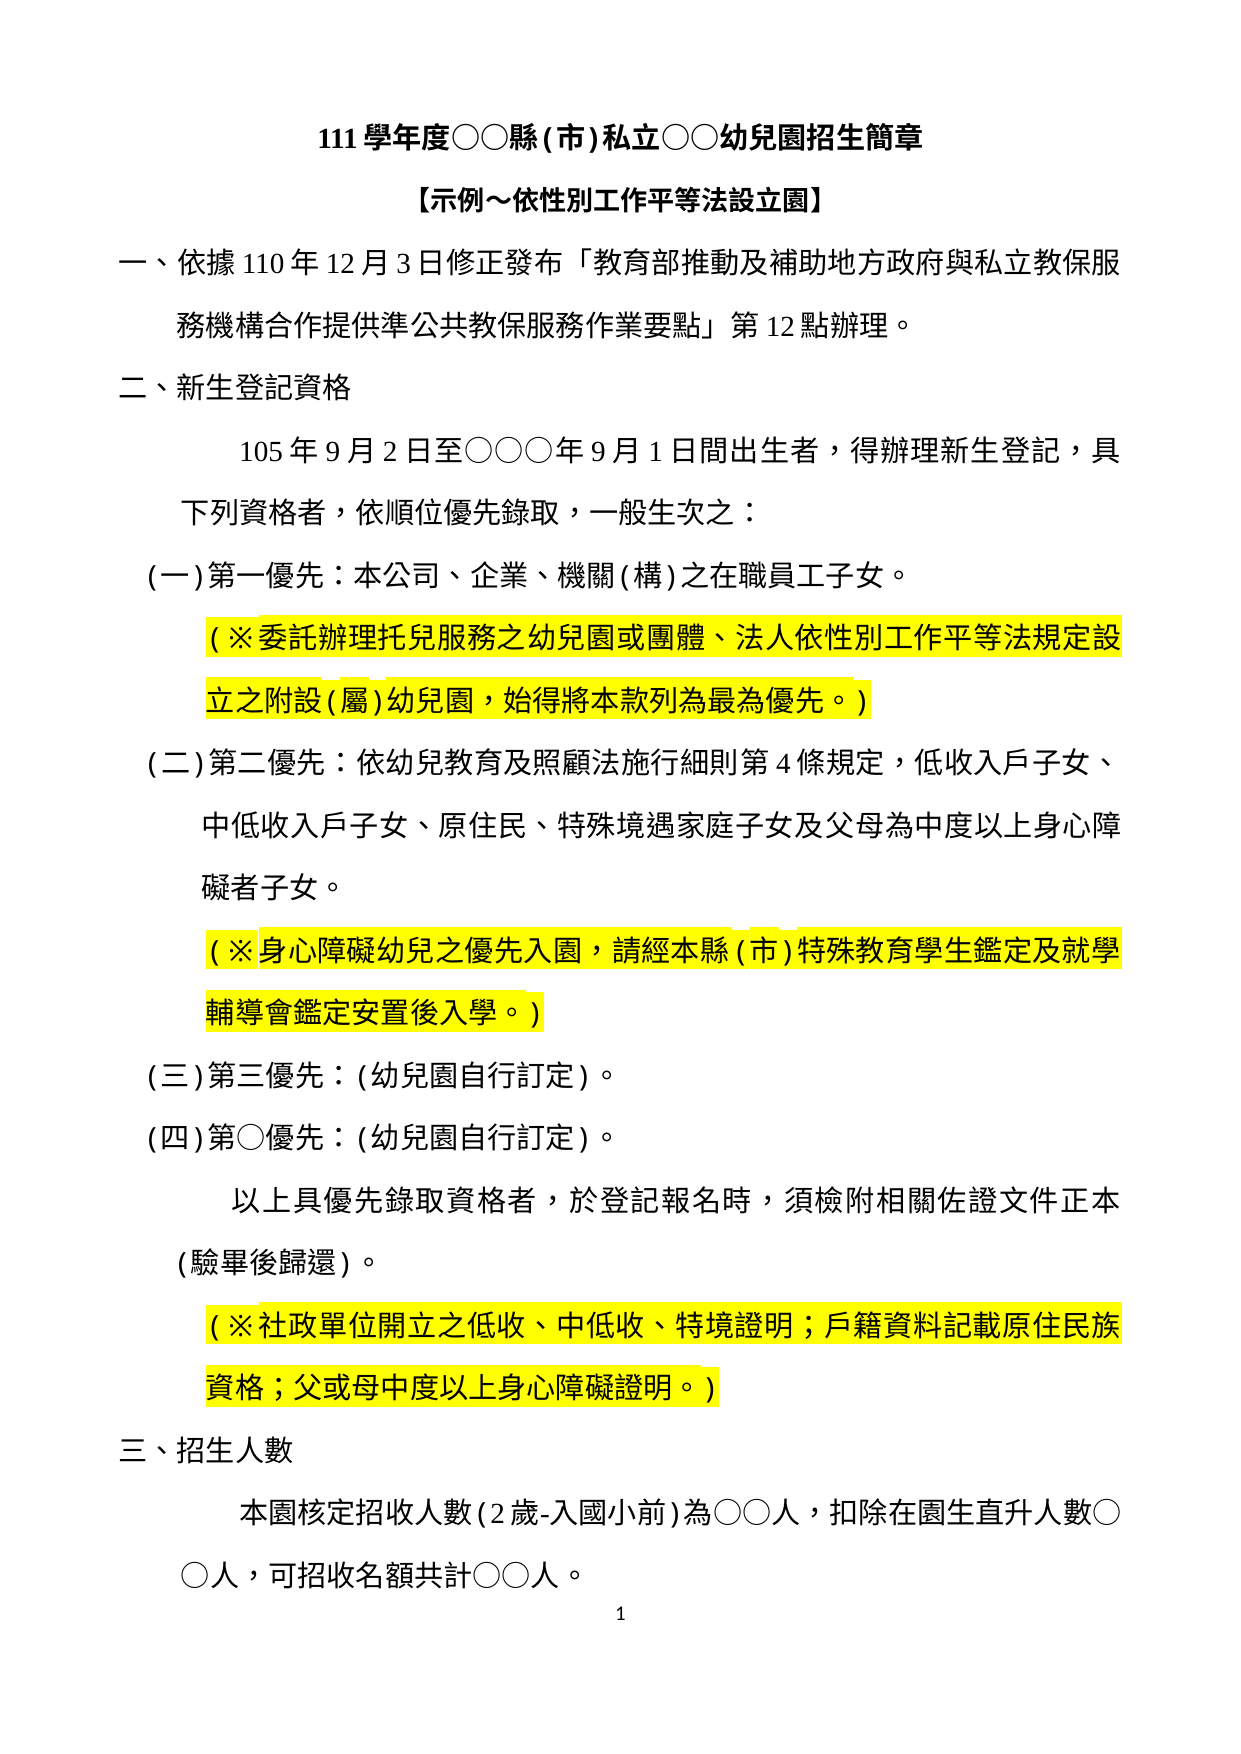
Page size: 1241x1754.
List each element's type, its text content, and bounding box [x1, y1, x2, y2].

text (※委託辦理托兒服務之幼兒園或團體、法人依性別工作平等法規定設立之附設(屬)幼兒園，始得將本款列為最為優先。) [206, 594, 1122, 719]
text 二、新生登記資格 [118, 344, 1122, 407]
text 本園核定招收人數(2歲-入國小前)為○○人，扣除在園生直升人數○○人，可招收名額共計○○人。 [181, 1469, 1122, 1594]
text 105年9月2日至○○○年9月1日間出生者，得辦理新生登記，具下列資格者，依順位優先錄取，一般生次之： [181, 407, 1122, 532]
text 以上具優先錄取資格者，於登記報名時，須檢附相關佐證文件正本(驗畢後歸還)。 [173, 1157, 1122, 1282]
text 【示例～依性別工作平等法設立園】 [118, 157, 1122, 219]
text (三)第三優先：(幼兒園自行訂定)。 [143, 1032, 1122, 1094]
text (一)第一優先：本公司、企業、機關(構)之在職員工子女。 [143, 532, 1122, 594]
text (二)第二優先：依幼兒教育及照顧法施行細則第4條規定，低收入戶子女、中低收入戶子女、原住民、特殊境遇家庭子女及父母為中度以上身心障礙者子女。 [143, 719, 1122, 907]
text (四)第○優先：(幼兒園自行訂定)。 [143, 1094, 1122, 1157]
text (※身心障礙幼兒之優先入園，請經本縣(市)特殊教育學生鑑定及就學輔導會鑑定安置後入學。) [206, 907, 1122, 1032]
text 一、依據110年12月3日修正發布「教育部推動及補助地方政府與私立教保服務機構合作提供準公共教保服務作業要點」第12點辦理。 [118, 219, 1122, 344]
text 111學年度○○縣(市)私立○○幼兒園招生簡章 [118, 94, 1122, 157]
text 三、招生人數 [118, 1407, 1122, 1469]
text (※社政單位開立之低收、中低收、特境證明；戶籍資料記載原住民族資格；父或母中度以上身心障礙證明。) [206, 1282, 1122, 1407]
